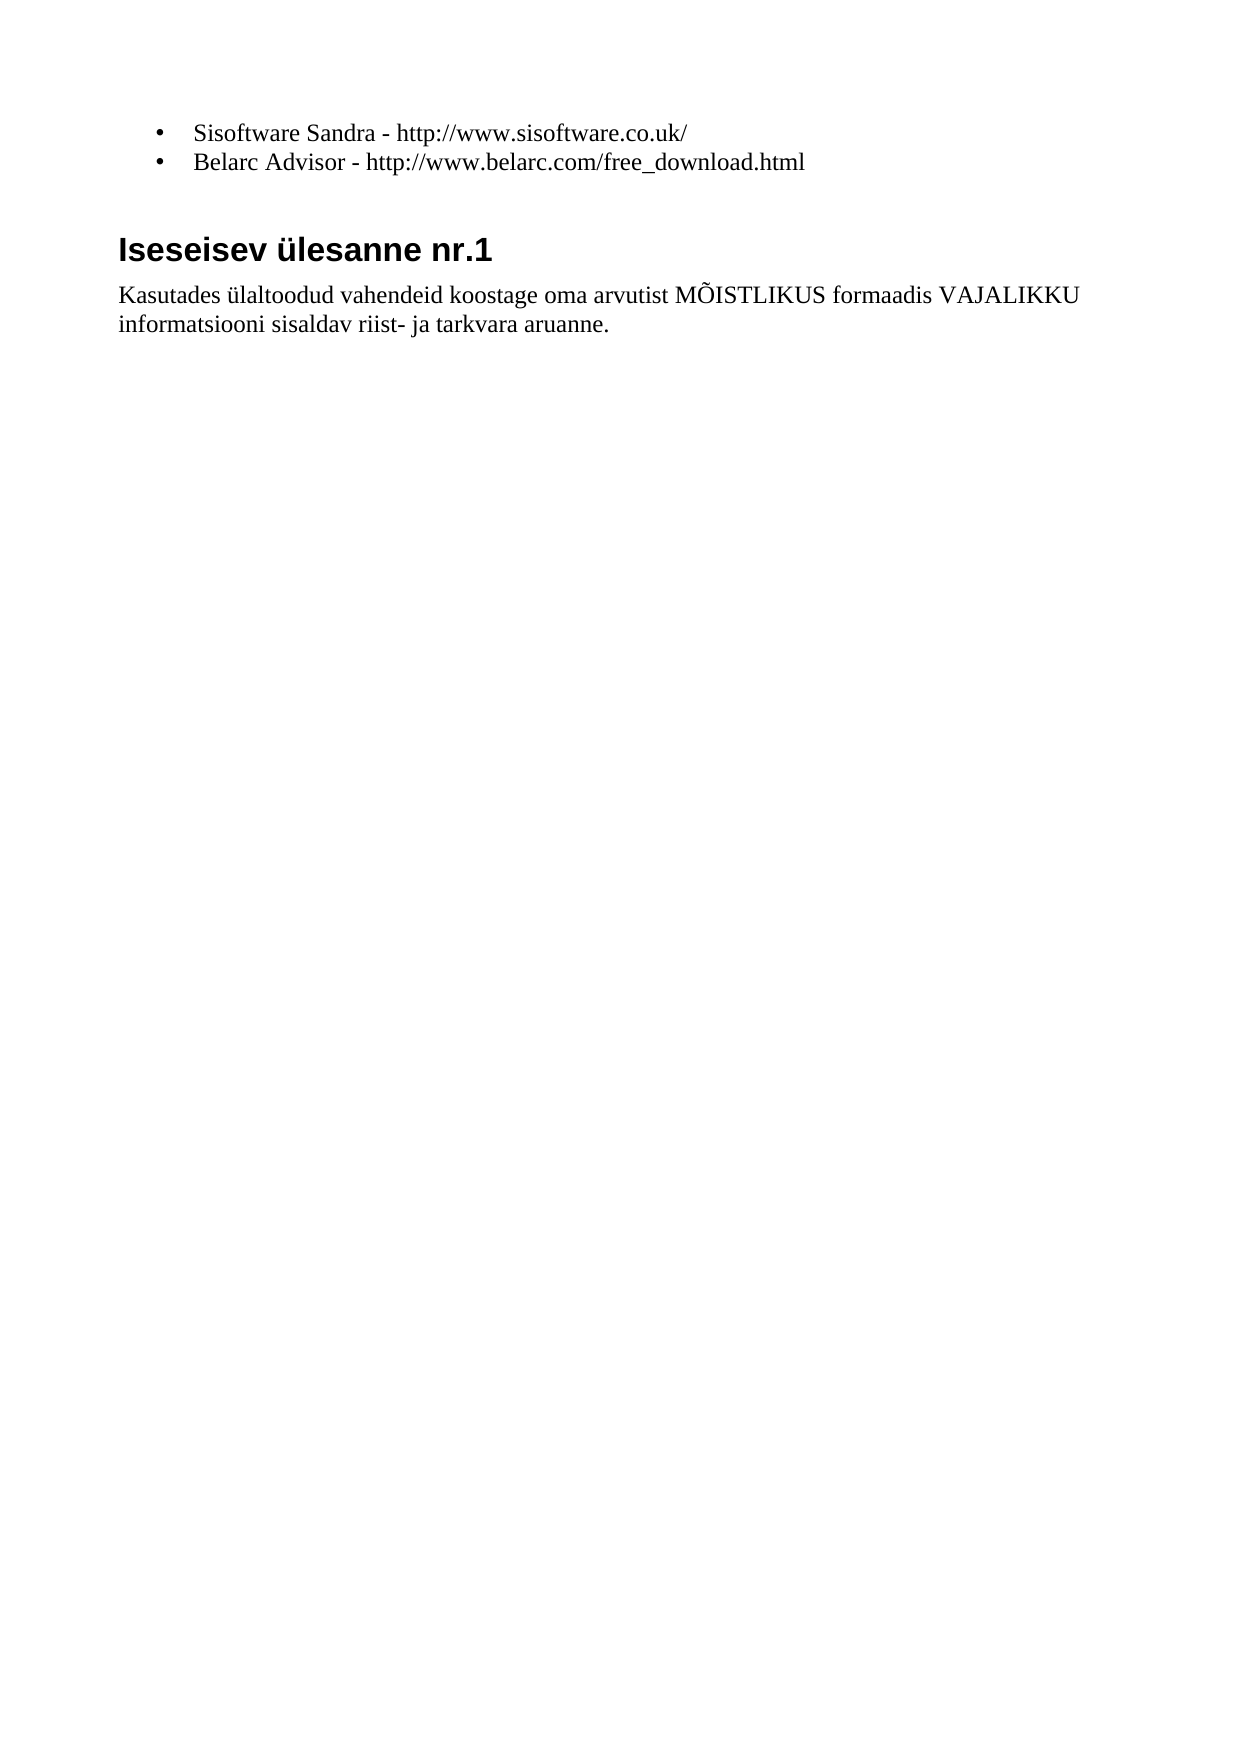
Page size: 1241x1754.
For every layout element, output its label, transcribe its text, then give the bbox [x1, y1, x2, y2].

list Sisoftware Sandra - http://www.sisoftware.co.uk/ [156, 118, 1122, 147]
list Belarc Advisor - http://www.belarc.com/free_download.html [156, 147, 1122, 176]
subtitle Iseseisev ülesanne nr.1 [118, 229, 1122, 268]
text Kasutades ülaltoodud vahendeid koostage oma arvutist MÕISTLIKUS formaadis VAJALIKKU [118, 281, 1122, 309]
text informatsiooni sisaldav riist- ja tarkvara aruanne. [118, 309, 1122, 338]
